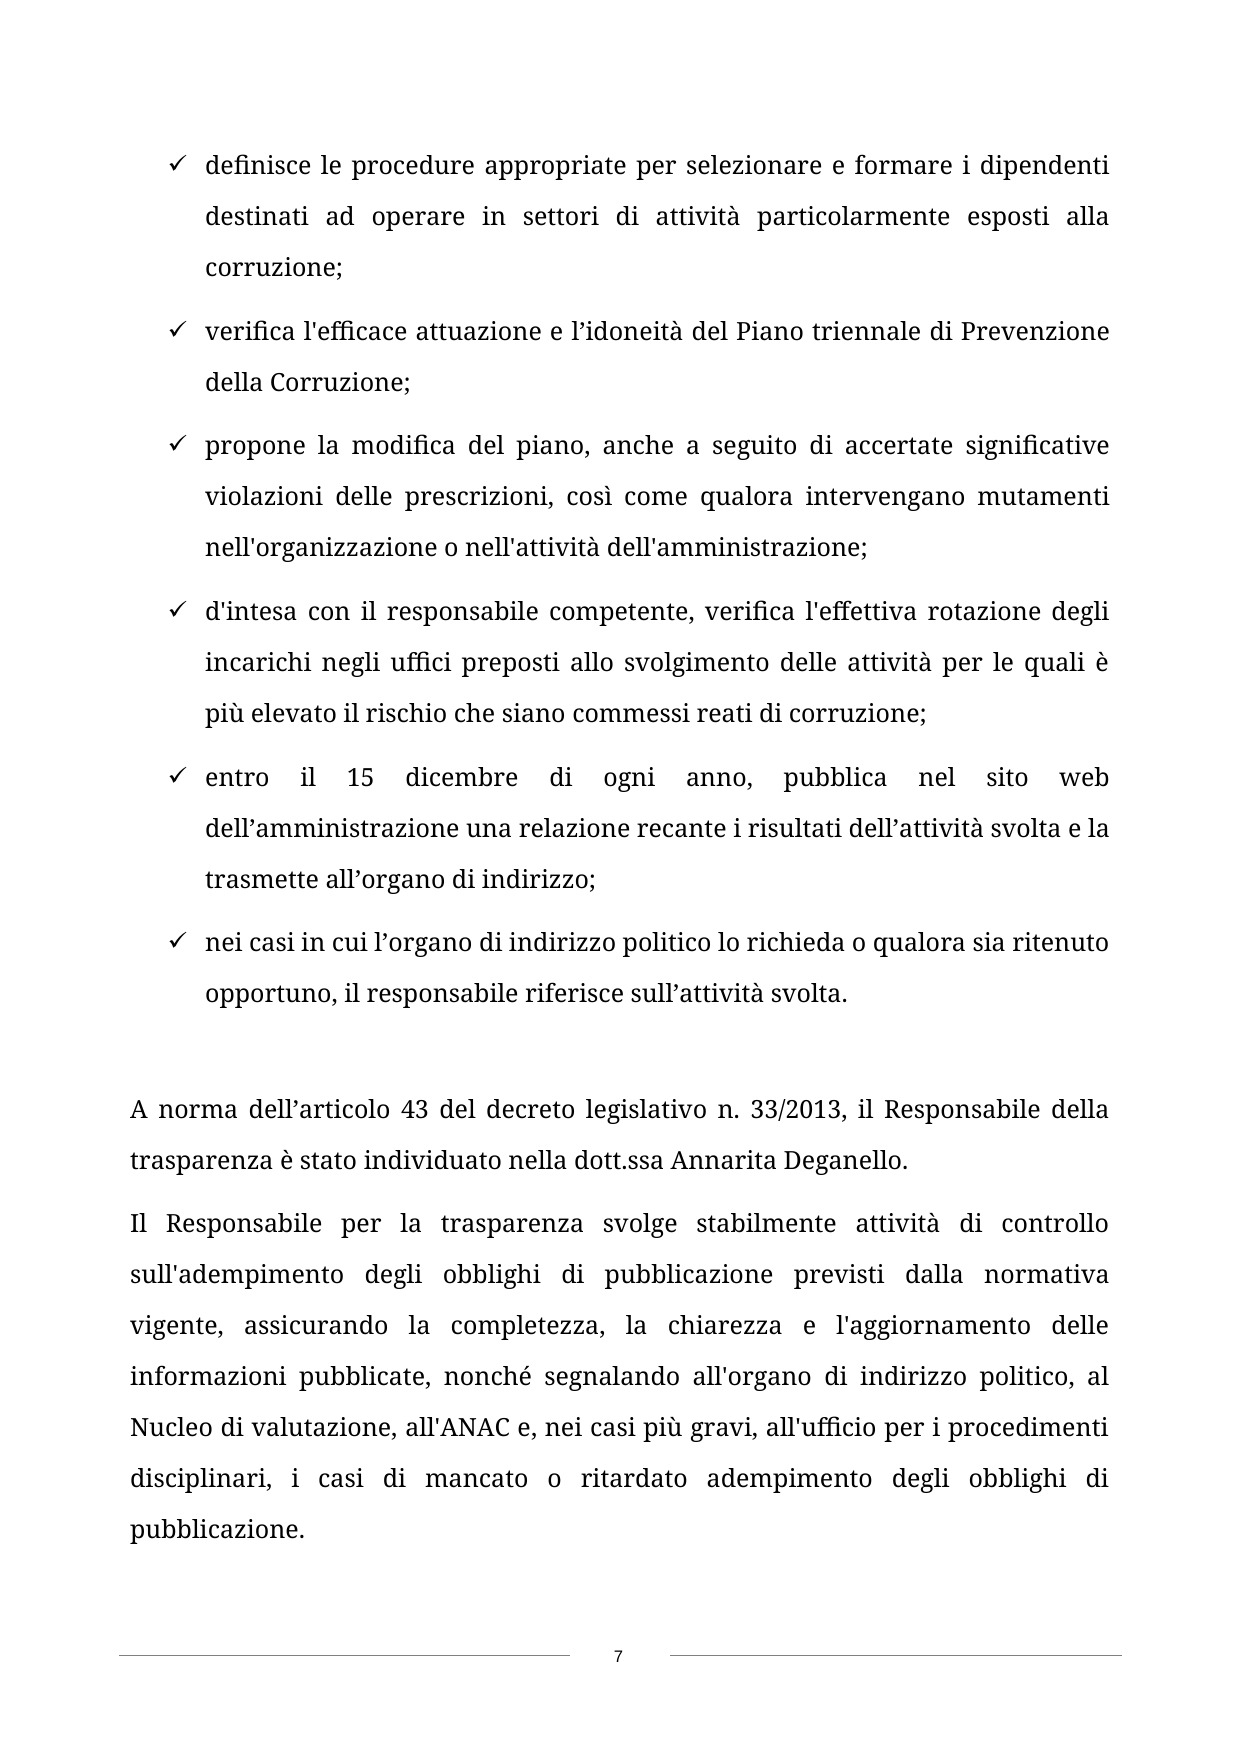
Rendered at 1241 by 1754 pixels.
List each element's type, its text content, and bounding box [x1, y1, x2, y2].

list verifica l'efficace attuazione e l’idoneità del Piano triennale di Prevenzione della Corruzione; [167, 313, 1110, 398]
list nei casi in cui l’organo di indirizzo politico lo richieda o qualora sia ritenuto opportuno, il responsabile riferisce sull’attività svolta. [167, 925, 1110, 1010]
list definisce le procedure appropriate per selezionare e formare i dipendenti destinati ad operare in settori di attività particolarmente esposti alla corruzione; [167, 148, 1110, 284]
list propone la modifica del piano, anche a seguito di accertate significative violazioni delle prescrizioni, così come qualora intervengano mutamenti nell'organizzazione o nell'attività dell'amministrazione; [167, 428, 1110, 564]
list entro il 15 dicembre di ogni anno, pubblica nel sito web dell’amministrazione una relazione recante i risultati dell’attività svolta e la trasmette all’organo di indirizzo; [167, 759, 1110, 895]
text A norma dell’articolo 43 del decreto legislativo n. 33/2013, il Responsabile della trasparenza è stato individuato nella dott.ssa Annarita Deganello. [130, 1091, 1110, 1176]
text Il Responsabile per la trasparenza svolge stabilmente attività di controllo sull'adempimento degli obblighi di pubblicazione previsti dalla normativa vigente, assicurando la completezza, la chiarezza e l'aggiornamento delle informazioni pubblicate, nonché segnalando all'organo di indirizzo politico, al Nucleo di valutazione, all'ANAC e, nei casi più gravi, all'ufficio per i procedimenti disciplinari, i casi di mancato o ritardato adempimento degli obblighi di pubblicazione. [130, 1206, 1110, 1546]
list d'intesa con il responsabile competente, verifica l'effettiva rotazione degli incarichi negli uffici preposti allo svolgimento delle attività per le quali è più elevato il rischio che siano commessi reati di corruzione; [167, 593, 1110, 730]
